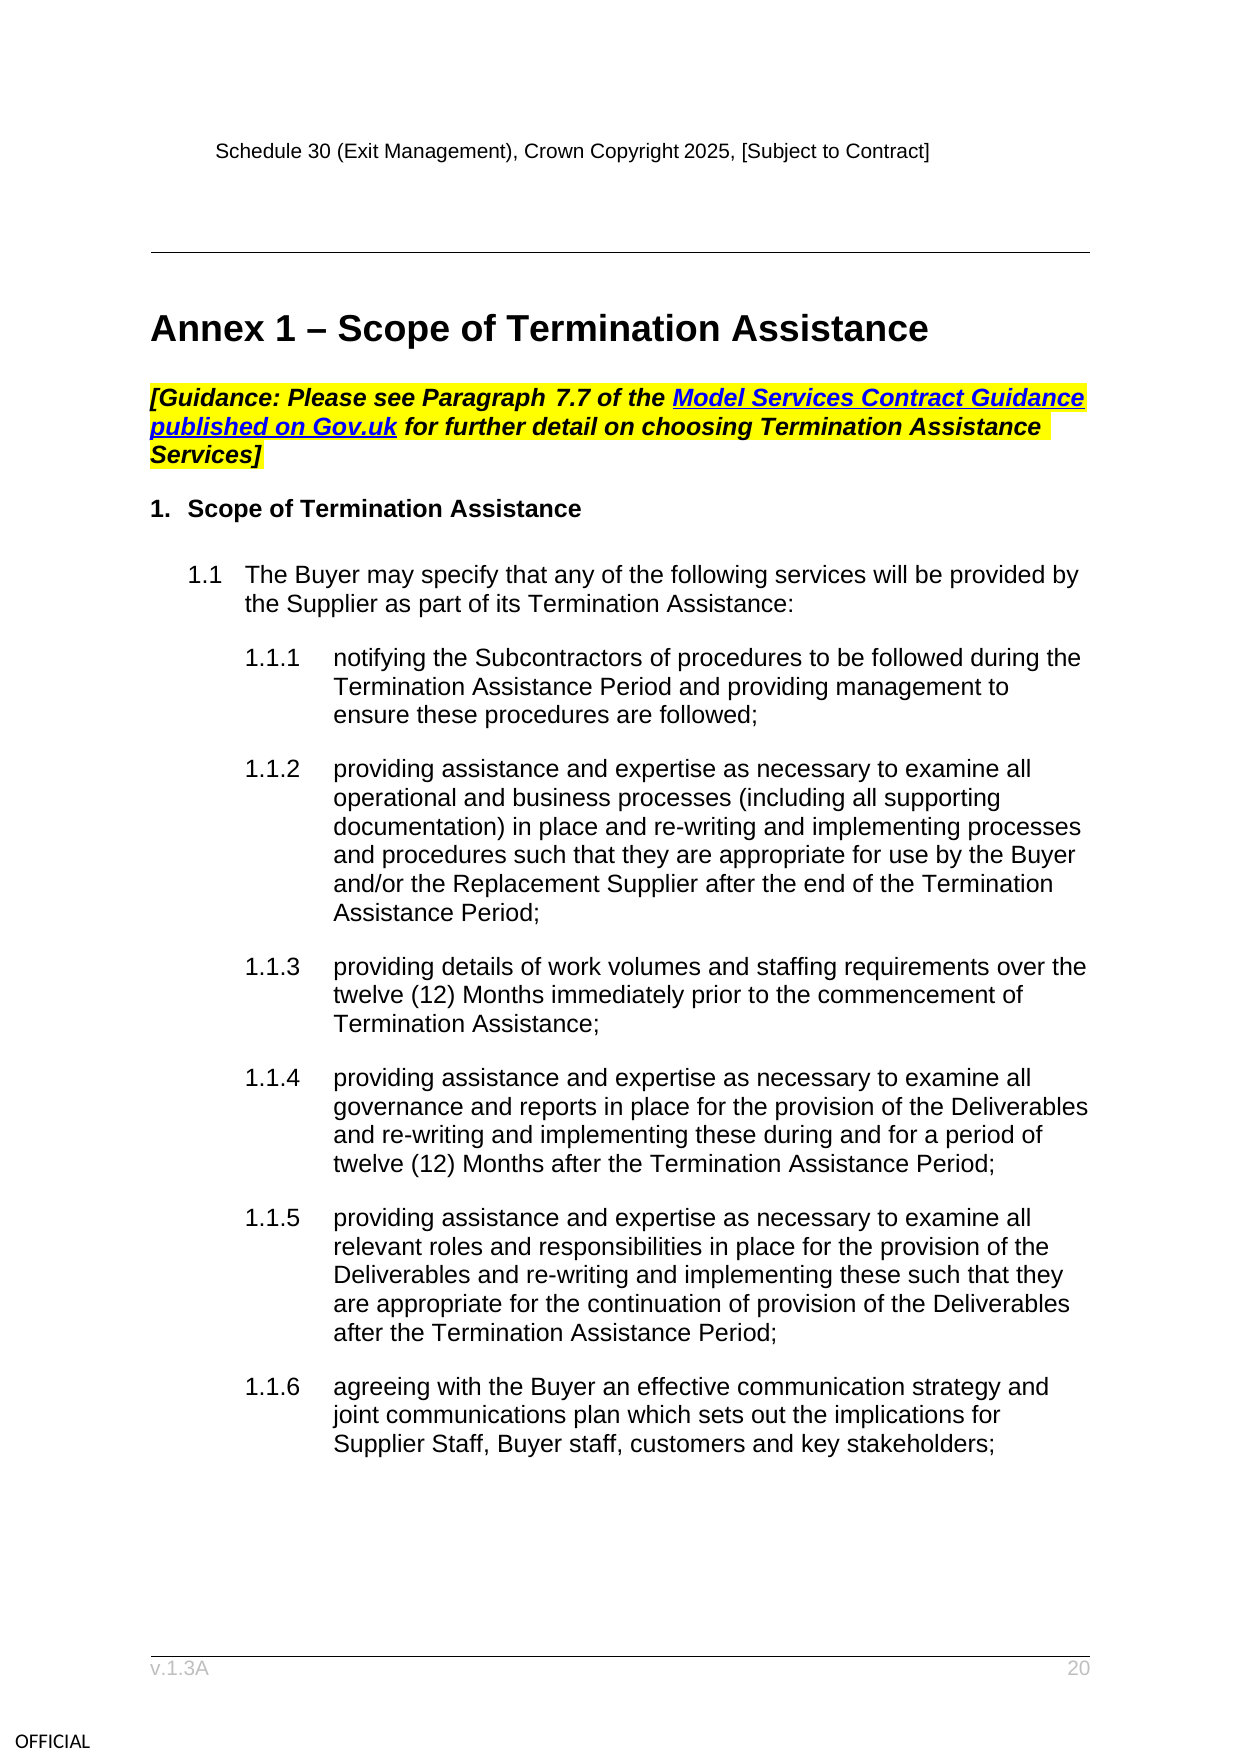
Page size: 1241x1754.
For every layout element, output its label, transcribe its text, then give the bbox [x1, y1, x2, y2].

list providing assistance and expertise as necessary to examine all operational and business processes (including all supporting documentation) in place and re-writing and implementing processes and procedures such that they are appropriate for use by the Buyer and/or the Replacement Supplier after the end of the Termination Assistance Period; [244, 754, 1090, 927]
list Annex 1 – Scope of Termination Assistance [150, 306, 1090, 349]
list providing details of work volumes and staffing requirements over the twelve (12) Months immediately prior to the commencement of Termination Assistance; [244, 952, 1090, 1038]
list providing assistance and expertise as necessary to examine all governance and reports in place for the provision of the Deliverables and re-writing and implementing these during and for a period of twelve (12) Months after the Termination Assistance Period; [244, 1063, 1090, 1178]
list notifying the Subcontractors of procedures to be followed during the Termination Assistance Period and providing management to ensure these procedures are followed; [244, 643, 1090, 729]
list providing assistance and expertise as necessary to examine all relevant roles and responsibilities in place for the provision of the Deliverables and re-writing and implementing these such that they are appropriate for the continuation of provision of the Deliverables after the Termination Assistance Period; [244, 1203, 1090, 1347]
subtitle Scope of Termination Assistance [150, 494, 1090, 523]
list The Buyer may specify that any of the following services will be provided by the Supplier as part of its Termination Assistance: [187, 560, 1090, 618]
list agreeing with the Buyer an effective communication strategy and joint communications plan which sets out the implications for Supplier Staff, Buyer staff, customers and key stakeholders; [244, 1372, 1090, 1458]
text [Guidance: Please see Paragraph 7.7 of the Model Services Contract Guidance published on Gov.uk for further detail on choosing Termination Assistance Services] [150, 383, 1090, 469]
